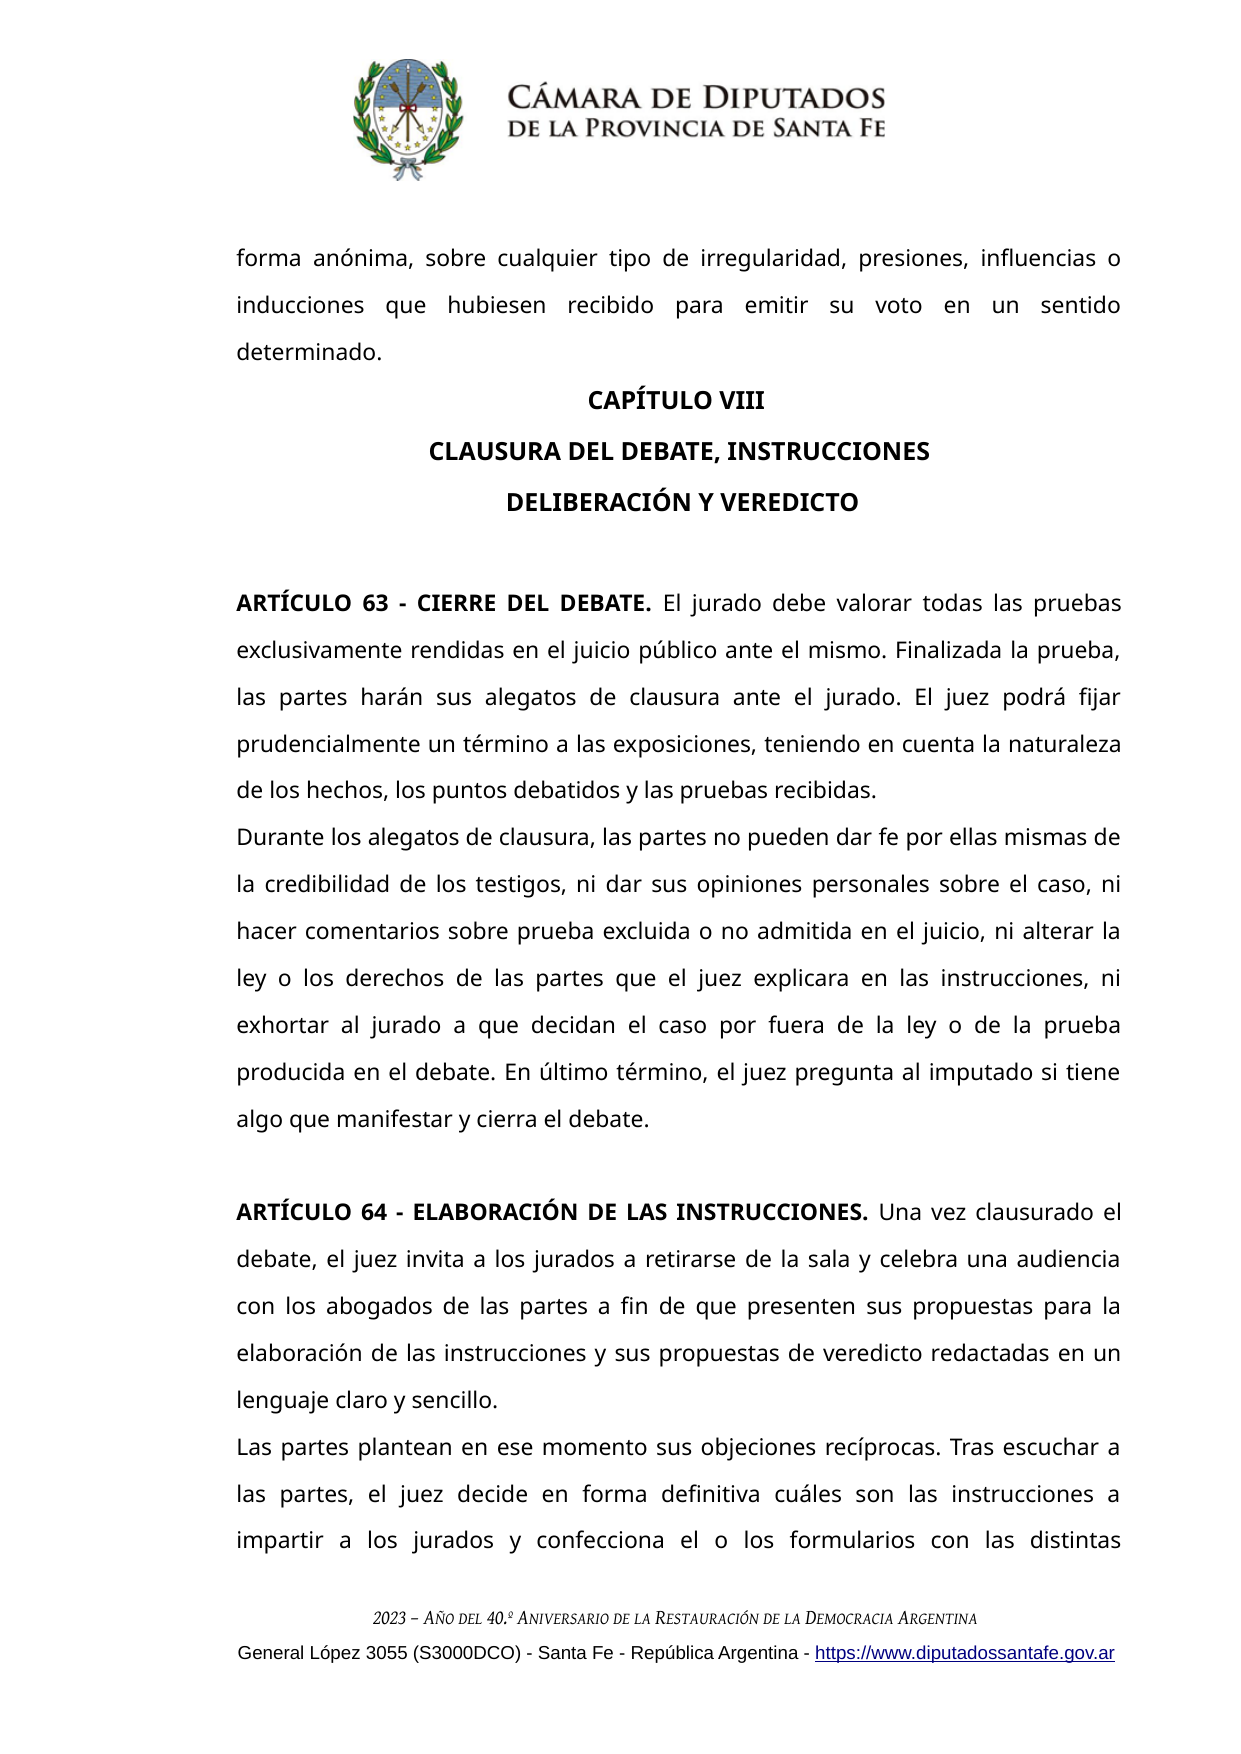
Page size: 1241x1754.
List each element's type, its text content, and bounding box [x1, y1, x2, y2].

text Las partes plantean en ese momento sus objeciones recíprocas. Tras escuchar a las partes, el juez decide en forma definitiva cuáles son las instrucciones a impartir a los jurados y confecciona el o los formularios con las distintas [236, 1431, 1122, 1556]
text ARTÍCULO 64 - ELABORACIÓN DE LAS INSTRUCCIONES. Una vez clausurado el debate, el juez invita a los jurados a retirarse de la sala y celebra una audiencia con los abogados de las partes a fin de que presenten sus propuestas para la elaboración de las instrucciones y sus propuestas de veredicto redactadas en un lenguaje claro y sencillo. [236, 1196, 1122, 1415]
text CAPÍTULO VIII [236, 383, 1122, 417]
text CLAUSURA DEL DEBATE, INSTRUCCIONES [236, 434, 1122, 468]
text DELIBERACIÓN Y VEREDICTO [236, 485, 1122, 519]
text Durante los alegatos de clausura, las partes no pueden dar fe por ellas mismas de la credibilidad de los testigos, ni dar sus opiniones personales sobre el caso, ni hacer comentarios sobre prueba excluida o no admitida en el juicio, ni alterar la ley o los derechos de las partes que el juez explicara en las instrucciones, ni exhortar al jurado a que decidan el caso por fuera de la ley o de la prueba producida en el debate. En último término, el juez pregunta al imputado si tiene algo que manifestar y cierra el debate. [236, 821, 1122, 1134]
text ARTÍCULO 63 - CIERRE DEL DEBATE. El jurado debe valorar todas las pruebas exclusivamente rendidas en el juicio público ante el mismo. Finalizada la prueba, las partes harán sus alegatos de clausura ante el jurado. El juez podrá fijar prudencialmente un término a las exposiciones, teniendo en cuenta la naturaleza de los hechos, los puntos debatidos y las pruebas recibidas. [236, 587, 1122, 806]
text forma anónima, sobre cualquier tipo de irregularidad, presiones, influencias o inducciones que hubiesen recibido para emitir su voto en un sentido determinado. [236, 242, 1122, 367]
